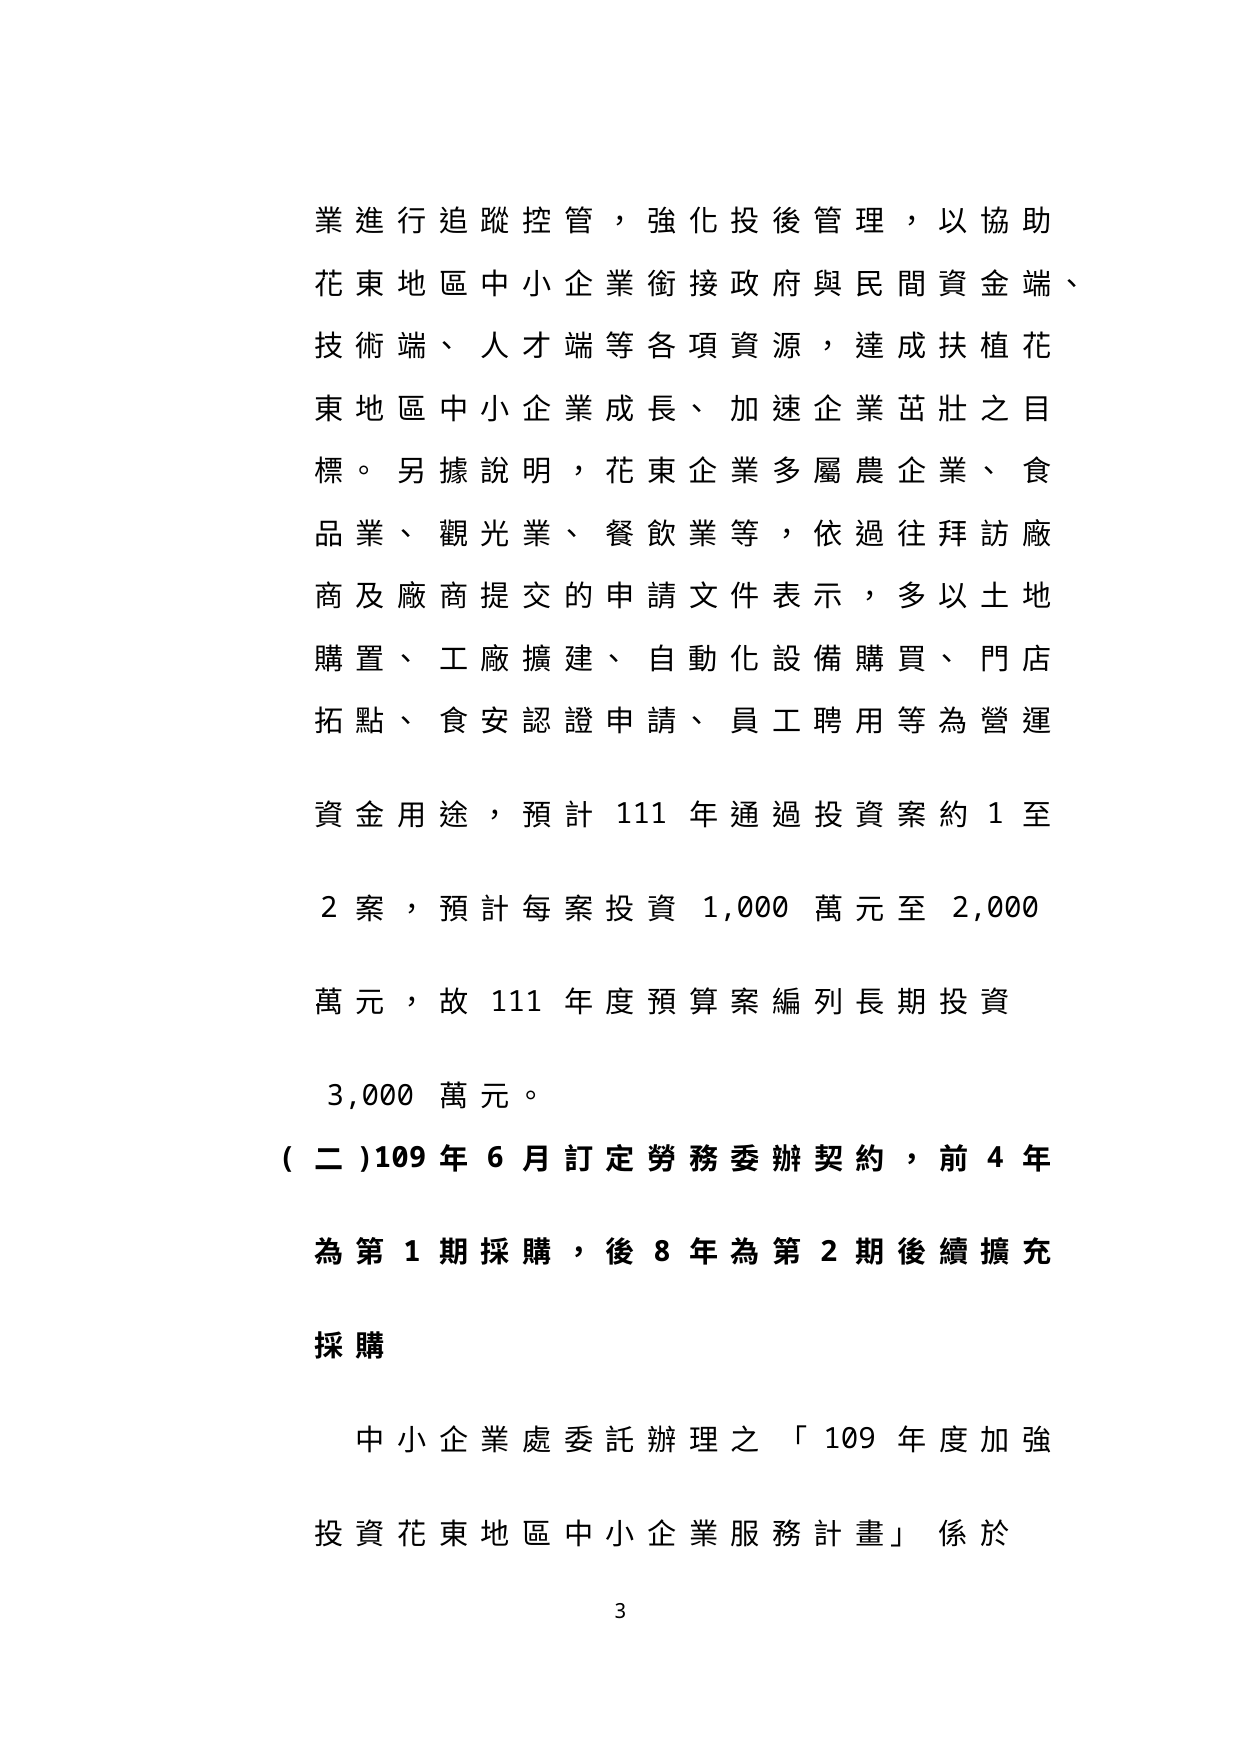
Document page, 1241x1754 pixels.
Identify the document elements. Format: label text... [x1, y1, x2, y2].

text 中小企業處委託辦理之「109年度加強投資花東地區中小企業服務計畫」係於 [271, 1365, 1058, 1552]
text 加強投資花東地區中小企業服務計畫，由經濟部中小企業處(以下稱中小企業處)主辦、委託中華民國創業投資商業同業公會辦理，宗旨為有效扶植花東地區中小企業之發展，活絡當地社會及經濟環境，投資對象需符合中小企業認定標準，經天使投資人或投資機構同意投資，並符合下列規定者：一、公司登記地位於花東地區。二、主要營業及經濟活動位於花東地區。中小企業處依據「花東地區永續發展策略計畫」、「花東地區永續發展基金加強投資花東地區中小企業實施要點」，為加強投資花東地區具發展潛力之中小企業，由該計畫結合花東地區當地公協會、育成中心等機構，協助案源掌控，並對獲投企業進行追蹤控管，強化投後管理，以協助花東地區中小企業銜接政府與民間資金端、技術端、人才端等各項資源，達成扶植花東地區中小企業成長、加速企業茁壯之目標。另據說明，花東企業多屬農企業、食品業、觀光業、餐飲業等，依過往拜訪廠商及廠商提交的申請文件表示，多以土地購置、工廠擴建、自動化設備購買、門店拓點、食安認證申請、員工聘用等為營運資金用途，預計111年通過投資案約1至2案，預計每案投資1,000萬元至2,000萬元，故111年度預算案編列長期投資3,000萬元。 [271, 177, 1058, 1115]
text (二)109年6月訂定勞務委辦契約，前4年為第1期採購，後8年為第2期後續擴充採購 [242, 1115, 1058, 1365]
